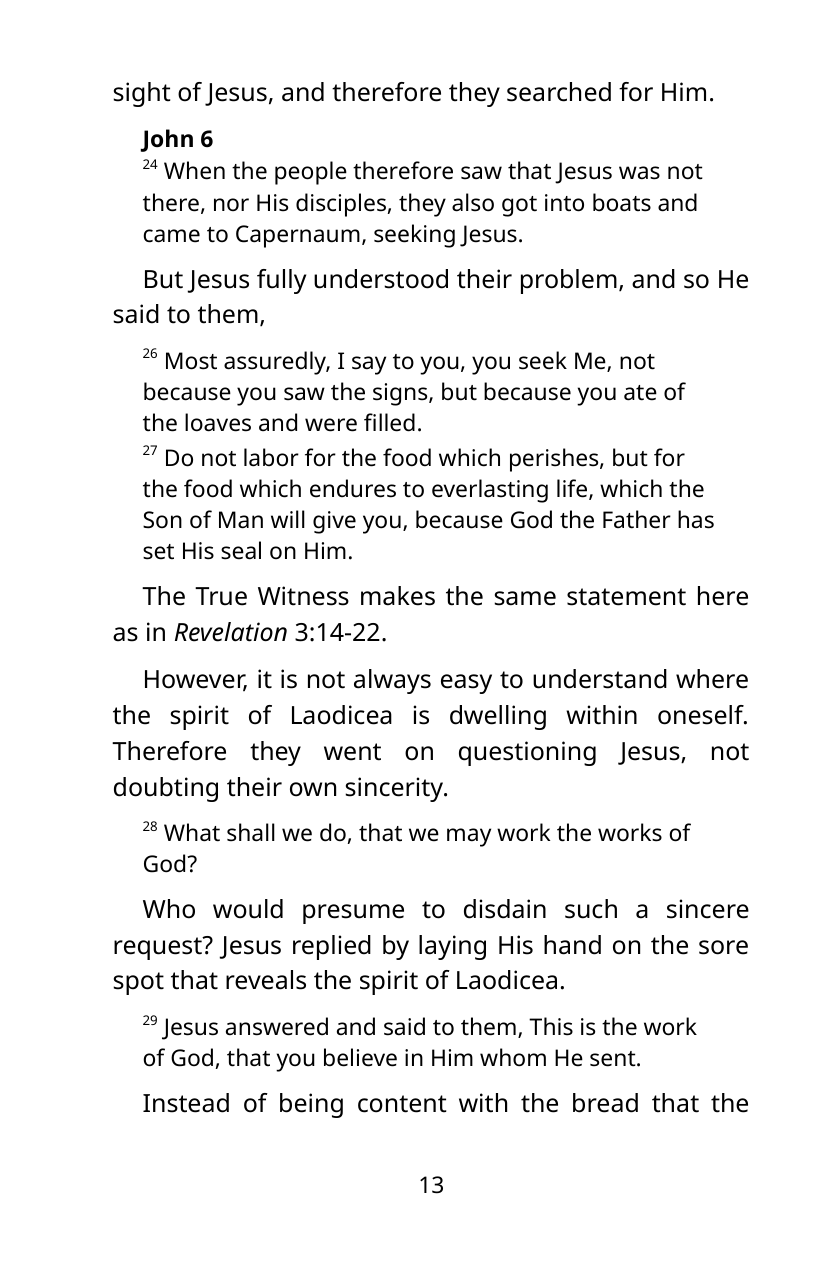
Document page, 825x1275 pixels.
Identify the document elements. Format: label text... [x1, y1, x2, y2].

text 28 What shall we do, that we may work the works of God? [142, 817, 720, 879]
text Instead of being content with the bread that the [112, 1085, 750, 1119]
text John 6 [142, 123, 750, 154]
text But Jesus fully understood their problem, and so He said to them, [112, 261, 750, 331]
text 24 When the people therefore saw that Jesus was not there, nor His disciples, they also got into boats and came to Capernaum, seeking Jesus. [142, 156, 720, 249]
text 29 Jesus answered and said to them, This is the work of God, that you believe in Him whom He sent. [142, 1011, 720, 1073]
text sight of Jesus, and therefore they searched for Him. [112, 75, 750, 109]
text 27 Do not labor for the food which perishes, but for the food which endures to everlasting life, which the Son of Man will give you, because God the Father has set His seal on Him. [142, 442, 720, 567]
text However, it is not always easy to understand where the spirit of Laodicea is dwelling within oneself. Therefore they went on questioning Jesus, not doubting their own sincerity. [112, 662, 750, 803]
text 26 Most assuredly, I say to you, you seek Me, not because you saw the signs, but because you ate of the loaves and were filled. [142, 345, 720, 438]
text The True Witness makes the same statement here as in Revelation 3:14-22. [112, 578, 750, 648]
text Who would presume to disdain such a sincere request? Jesus replied by laying His hand on the sore spot that reveals the spirit of Laodicea. [112, 892, 750, 997]
